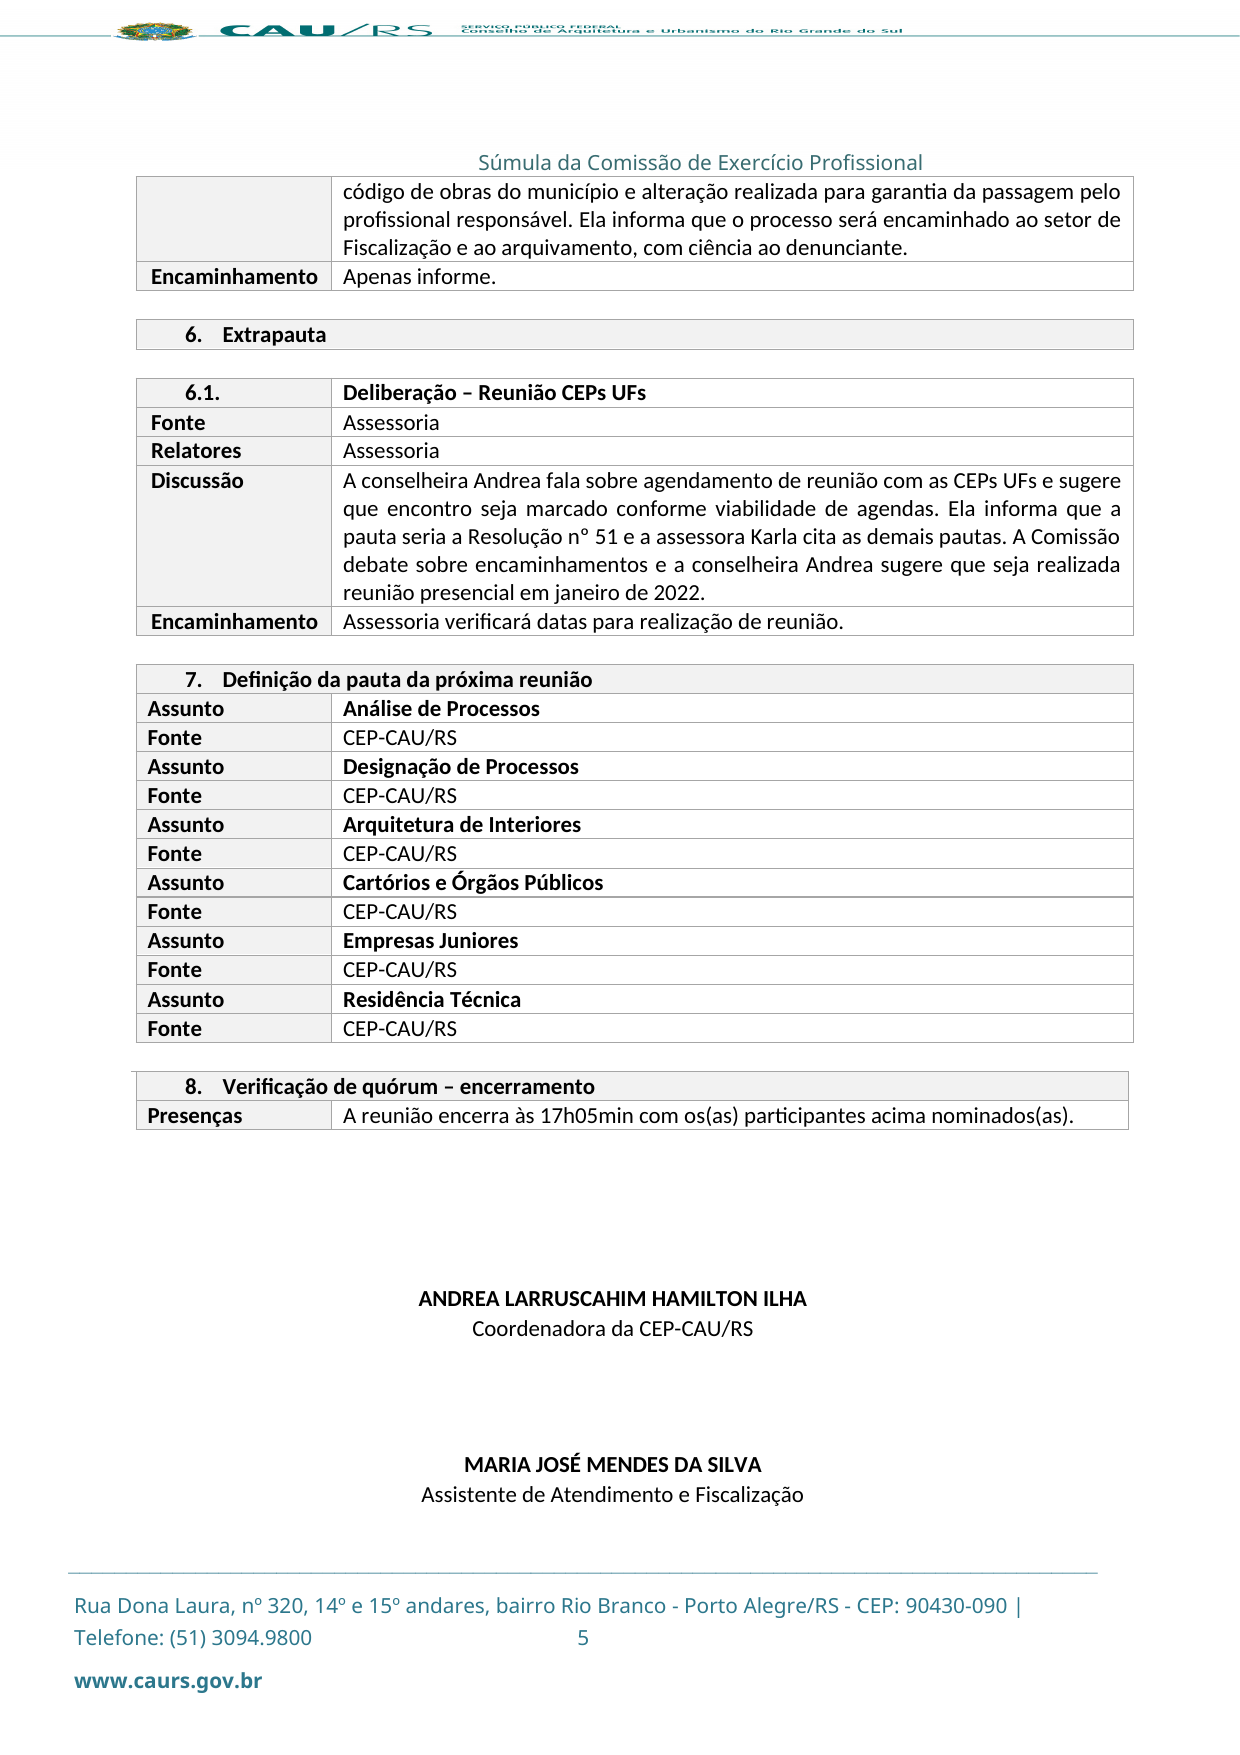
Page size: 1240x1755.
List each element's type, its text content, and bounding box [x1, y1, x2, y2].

table_cell Residência Técnica [332, 985, 1133, 1013]
table_cell [131, 809, 136, 838]
table_cell Assunto [137, 985, 331, 1013]
table_cell código de obras do município e alteração realizada para garantia da passagem pelo profissional responsável. Ela informa que o processo será encaminhado ao setor de Fiscalização e ao arquivamento, com ciência ao denunciante. [332, 177, 1133, 261]
table_cell Deliberação – Reunião CEPs UFs [332, 379, 1133, 407]
table_cell [136, 636, 1133, 664]
table_cell [131, 780, 136, 809]
table_cell [1129, 1071, 1133, 1100]
table_cell Fonte [137, 898, 331, 926]
table_cell [1129, 1043, 1133, 1071]
table_cell Relatores [137, 437, 331, 465]
table_cell [131, 176, 136, 261]
table_cell [131, 290, 136, 319]
table_cell [131, 1013, 136, 1042]
table_cell CEP-CAU/RS [332, 898, 1133, 926]
table_cell Cartórios e Órgãos Públicos [332, 869, 1133, 896]
table_cell Fonte [137, 781, 331, 809]
table_cell [131, 1100, 136, 1129]
table_cell Designação de Processos [332, 752, 1133, 780]
table_cell [131, 1042, 1128, 1071]
table_cell Assunto [137, 869, 331, 896]
table_cell Análise de Processos [332, 694, 1133, 722]
table_cell [131, 465, 136, 606]
table_cell Assunto [137, 927, 331, 954]
table_cell [131, 378, 136, 407]
table_cell Arquitetura de Interiores [332, 810, 1133, 838]
table_cell CEP-CAU/RS [332, 723, 1133, 751]
table_cell Definição da pauta da próxima reunião [137, 665, 1133, 693]
table_cell CEP-CAU/RS [332, 781, 1133, 809]
table_cell [137, 379, 331, 407]
table_cell Fonte [137, 956, 331, 984]
table_cell Assunto [137, 694, 331, 722]
table_cell Fonte [137, 839, 331, 867]
table_cell [131, 693, 136, 722]
table_cell Assessoria verificará datas para realização de reunião. [332, 607, 1133, 635]
text Assistente de Atendimento e Fiscalização [133, 1481, 1093, 1508]
table_cell Verificação de quórum – encerramento [137, 1072, 1128, 1100]
table_cell [131, 635, 136, 664]
table_cell A conselheira Andrea fala sobre agendamento de reunião com as CEPs UFs e sugere que encontro seja marcado conforme viabilidade de agendas. Ela informa que a pauta seria a Resolução nº 51 e a assessora Karla cita as demais pautas. A Comissão debate sobre encaminhamentos e a conselheira Andrea sugere que seja realizada reunião presencial em janeiro de 2022. [332, 466, 1133, 606]
table_cell Assessoria [332, 437, 1133, 465]
table_cell Fonte [137, 1014, 331, 1042]
table_cell CEP-CAU/RS [332, 956, 1133, 984]
table_cell Presenças [137, 1101, 331, 1129]
table_cell Empresas Juniores [332, 927, 1133, 954]
table_cell [131, 261, 136, 290]
table_cell [131, 868, 136, 896]
table_cell [131, 606, 136, 635]
table_cell [131, 319, 136, 348]
table_cell [131, 349, 136, 377]
table_cell [131, 664, 136, 693]
text ANDREA LARRUSCAHIM HAMILTON ILHA Coordenadora da CEP-CAU/RS [133, 1284, 1093, 1342]
table_cell [131, 436, 136, 465]
table_cell A reunião encerra às 17h05min com os(as) participantes acima nominados(as). [332, 1101, 1128, 1129]
table_cell [131, 955, 136, 984]
table_cell [137, 177, 331, 261]
table_cell [1129, 1100, 1133, 1129]
table_cell [131, 838, 136, 867]
table_cell [131, 722, 136, 751]
table_cell [131, 751, 136, 780]
table_cell Assunto [137, 810, 331, 838]
table_cell Assunto [137, 752, 331, 780]
table_cell [131, 407, 136, 436]
table_cell Discussão [137, 466, 331, 606]
table_cell [131, 1072, 136, 1100]
table_cell CEP-CAU/RS [332, 839, 1133, 867]
table_cell Extrapauta [137, 320, 1133, 348]
table_cell Encaminhamento [137, 262, 331, 290]
table_cell [136, 291, 1133, 319]
table_cell Fonte [137, 408, 331, 436]
text MARIA JOSÉ MENDES DA SILVA [133, 1450, 1093, 1478]
table_cell Assessoria [332, 408, 1133, 436]
table_cell Apenas informe. [332, 262, 1133, 290]
table_cell [136, 350, 1133, 377]
table_cell [131, 896, 136, 926]
table_cell Fonte [137, 723, 331, 751]
table_cell [131, 984, 136, 1013]
table_cell CEP-CAU/RS [332, 1014, 1133, 1042]
table_cell [131, 926, 136, 954]
table_cell Encaminhamento [137, 607, 331, 635]
